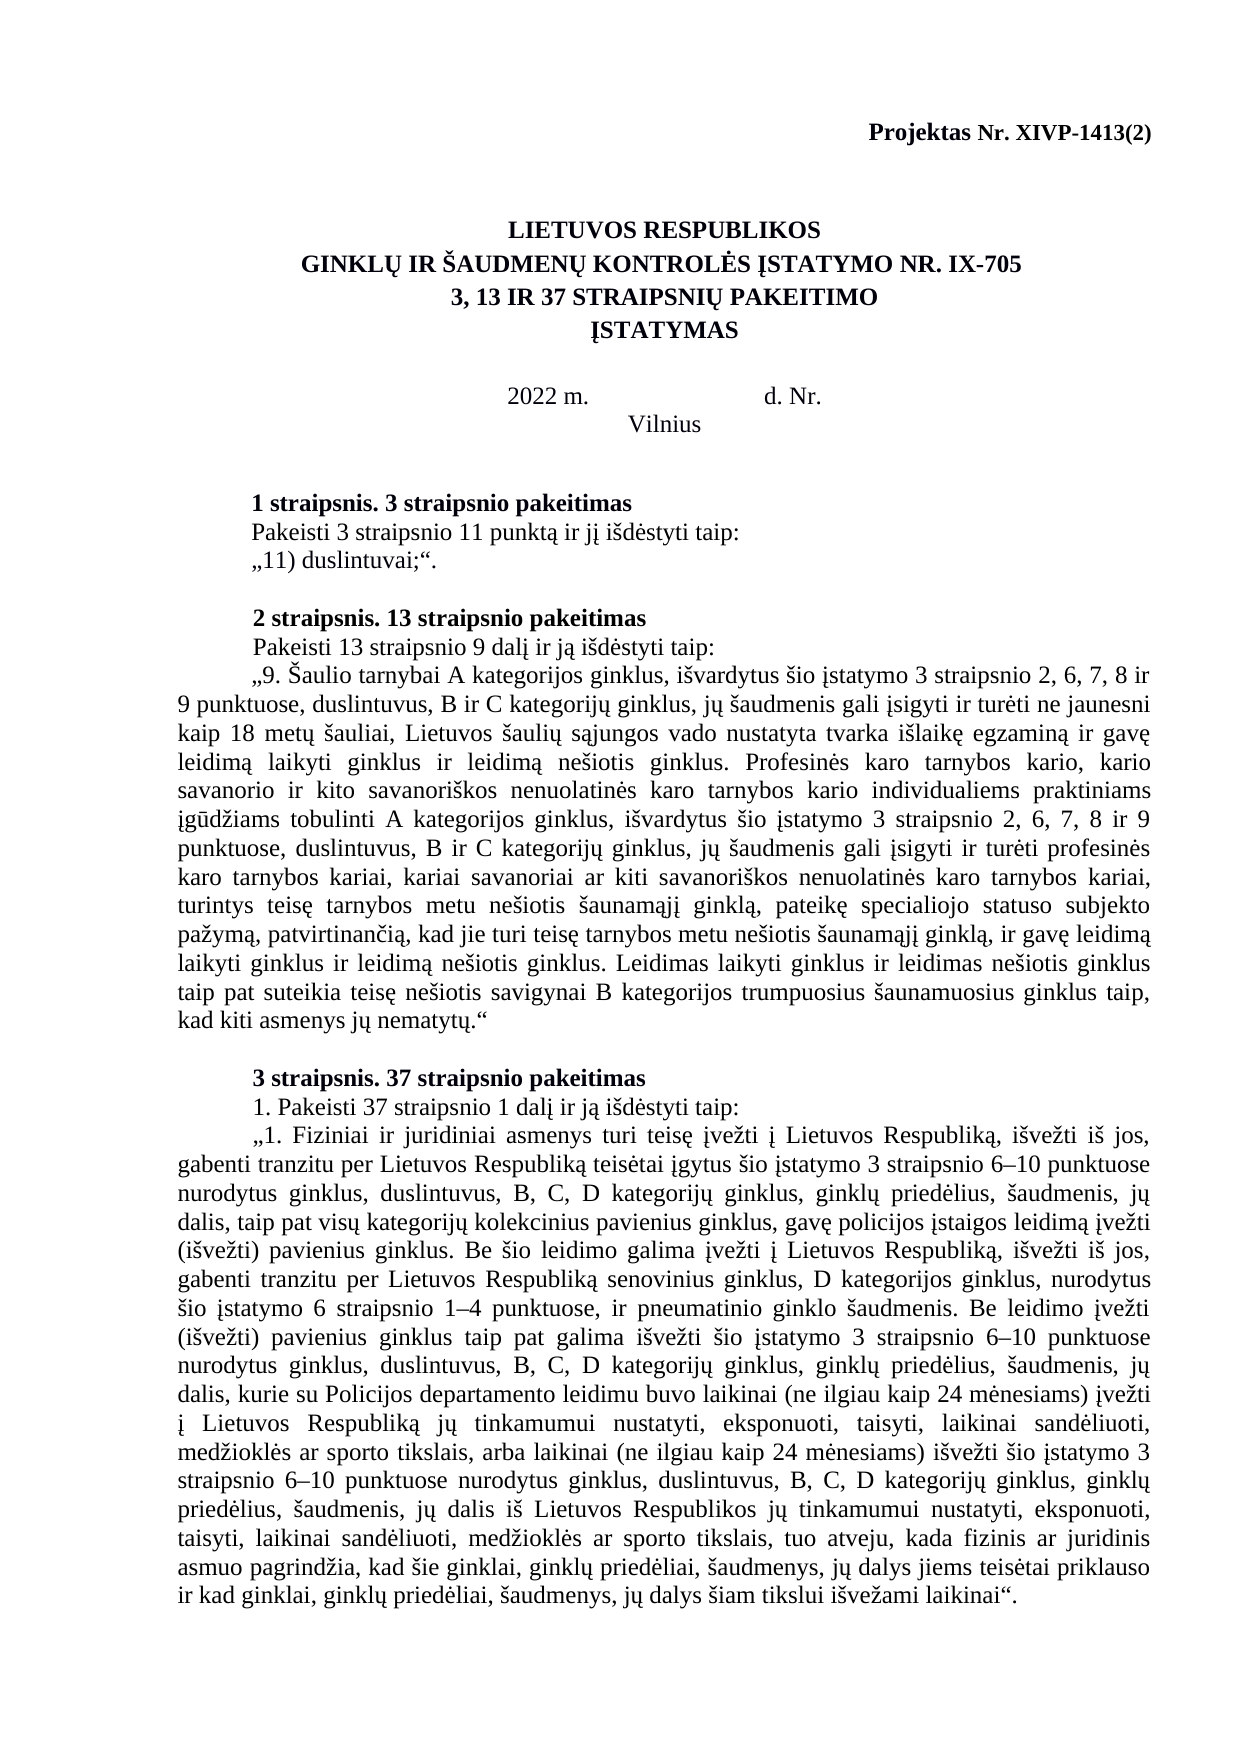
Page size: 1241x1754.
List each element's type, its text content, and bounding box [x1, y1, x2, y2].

text 1. Pakeisti 37 straipsnio 1 dalį ir ją išdėstyti taip: [177, 1092, 1152, 1121]
text 2 straipsnis. 13 straipsnio pakeitimas [177, 603, 1152, 632]
text 1 straipsnis. 3 straipsnio pakeitimas [251, 488, 1152, 517]
text Pakeisti 3 straipsnio 11 punktą ir jį išdėstyti taip: [177, 517, 1152, 546]
text 2022 m. d. Nr. [177, 381, 1152, 409]
text ĮSTATYMAS [177, 315, 1152, 343]
text LIETUVOS RESPUBLIKOS [177, 216, 1152, 244]
text Vilnius [177, 409, 1152, 438]
text 3, 13 ir 37 STRAIPSNIų PAKEITIMO [177, 282, 1152, 310]
text „9. Šaulio tarnybai A kategorijos ginklus, išvardytus šio įstatymo 3 straipsnio 2, 6, 7, 8 ir 9 punktuose, duslintuvus, B ir C kategorijų ginklus, jų šaudmenis gali įsigyti ir turėti ne jaunesni kaip 18 metų šauliai, Lietuvos šaulių sąjungos vado nustatyta tvarka išlaikę egzaminą ir gavę leidimą laikyti ginklus ir leidimą nešiotis ginklus. Profesinės karo tarnybos kario, kario savanorio ir kito savanoriškos nenuolatinės karo tarnybos kario individualiems praktiniams įgūdžiams tobulinti A kategorijos ginklus, išvardytus šio įstatymo 3 straipsnio 2, 6, 7, 8 ir 9 punktuose, duslintuvus, B ir C kategorijų ginklus, jų šaudmenis gali įsigyti ir turėti profesinės karo tarnybos kariai, kariai savanoriai ar kiti savanoriškos nenuolatinės karo tarnybos kariai, turintys teisę tarnybos metu nešiotis šaunamąjį ginklą, pateikę specialiojo statuso subjekto pažymą, patvirtinančią, kad jie turi teisę tarnybos metu nešiotis šaunamąjį ginklą, ir gavę leidimą laikyti ginklus ir leidimą nešiotis ginklus. Leidimas laikyti ginklus ir leidimas nešiotis ginklus taip pat suteikia teisę nešiotis savigynai B kategorijos trumpuosius šaunamuosius ginklus taip, kad kiti asmenys jų nematytų.“ [177, 661, 1152, 1034]
text „11) duslintuvai;“. [177, 546, 1152, 574]
text GINKLŲ IR ŠAUDMENŲ KONTROLĖS ĮSTATYMO NR. IX-705 [177, 249, 1152, 277]
text Pakeisti 13 straipsnio 9 dalį ir ją išdėstyti taip: [177, 632, 1152, 661]
text 3 straipsnis. 37 straipsnio pakeitimas [177, 1063, 1152, 1092]
text „1. Fiziniai ir juridiniai asmenys turi teisę įvežti į Lietuvos Respubliką, išvežti iš jos, gabenti tranzitu per Lietuvos Respubliką teisėtai įgytus šio įstatymo 3 straipsnio 6–10 punktuose nurodytus ginklus, duslintuvus, B, C, D kategorijų ginklus, ginklų priedėlius, šaudmenis, jų dalis, taip pat visų kategorijų kolekcinius pavienius ginklus, gavę policijos įstaigos leidimą įvežti (išvežti) pavienius ginklus. Be šio leidimo galima įvežti į Lietuvos Respubliką, išvežti iš jos, gabenti tranzitu per Lietuvos Respubliką senovinius ginklus, D kategorijos ginklus, nurodytus šio įstatymo 6 straipsnio 1–4 punktuose, ir pneumatinio ginklo šaudmenis. Be leidimo įvežti (išvežti) pavienius ginklus taip pat galima išvežti šio įstatymo 3 straipsnio 6–10 punktuose nurodytus ginklus, duslintuvus, B, C, D kategorijų ginklus, ginklų priedėlius, šaudmenis, jų dalis, kurie su Policijos departamento leidimu buvo laikinai (ne ilgiau kaip 24 mėnesiams) įvežti į Lietuvos Respubliką jų tinkamumui nustatyti, eksponuoti, taisyti, laikinai sandėliuoti, medžioklės ar sporto tikslais, arba laikinai (ne ilgiau kaip 24 mėnesiams) išvežti šio įstatymo 3 straipsnio 6–10 punktuose nurodytus ginklus, duslintuvus, B, C, D kategorijų ginklus, ginklų priedėlius, šaudmenis, jų dalis iš Lietuvos Respublikos jų tinkamumui nustatyti, eksponuoti, taisyti, laikinai sandėliuoti, medžioklės ar sporto tikslais, tuo atveju, kada fizinis ar juridinis asmuo pagrindžia, kad šie ginklai, ginklų priedėliai, šaudmenys, jų dalys jiems teisėtai priklauso ir kad ginklai, ginklų priedėliai, šaudmenys, jų dalys šiam tikslui išvežami laikinai“. [177, 1121, 1152, 1609]
text Projektas Nr. XIVP-1413(2) [177, 117, 1152, 145]
